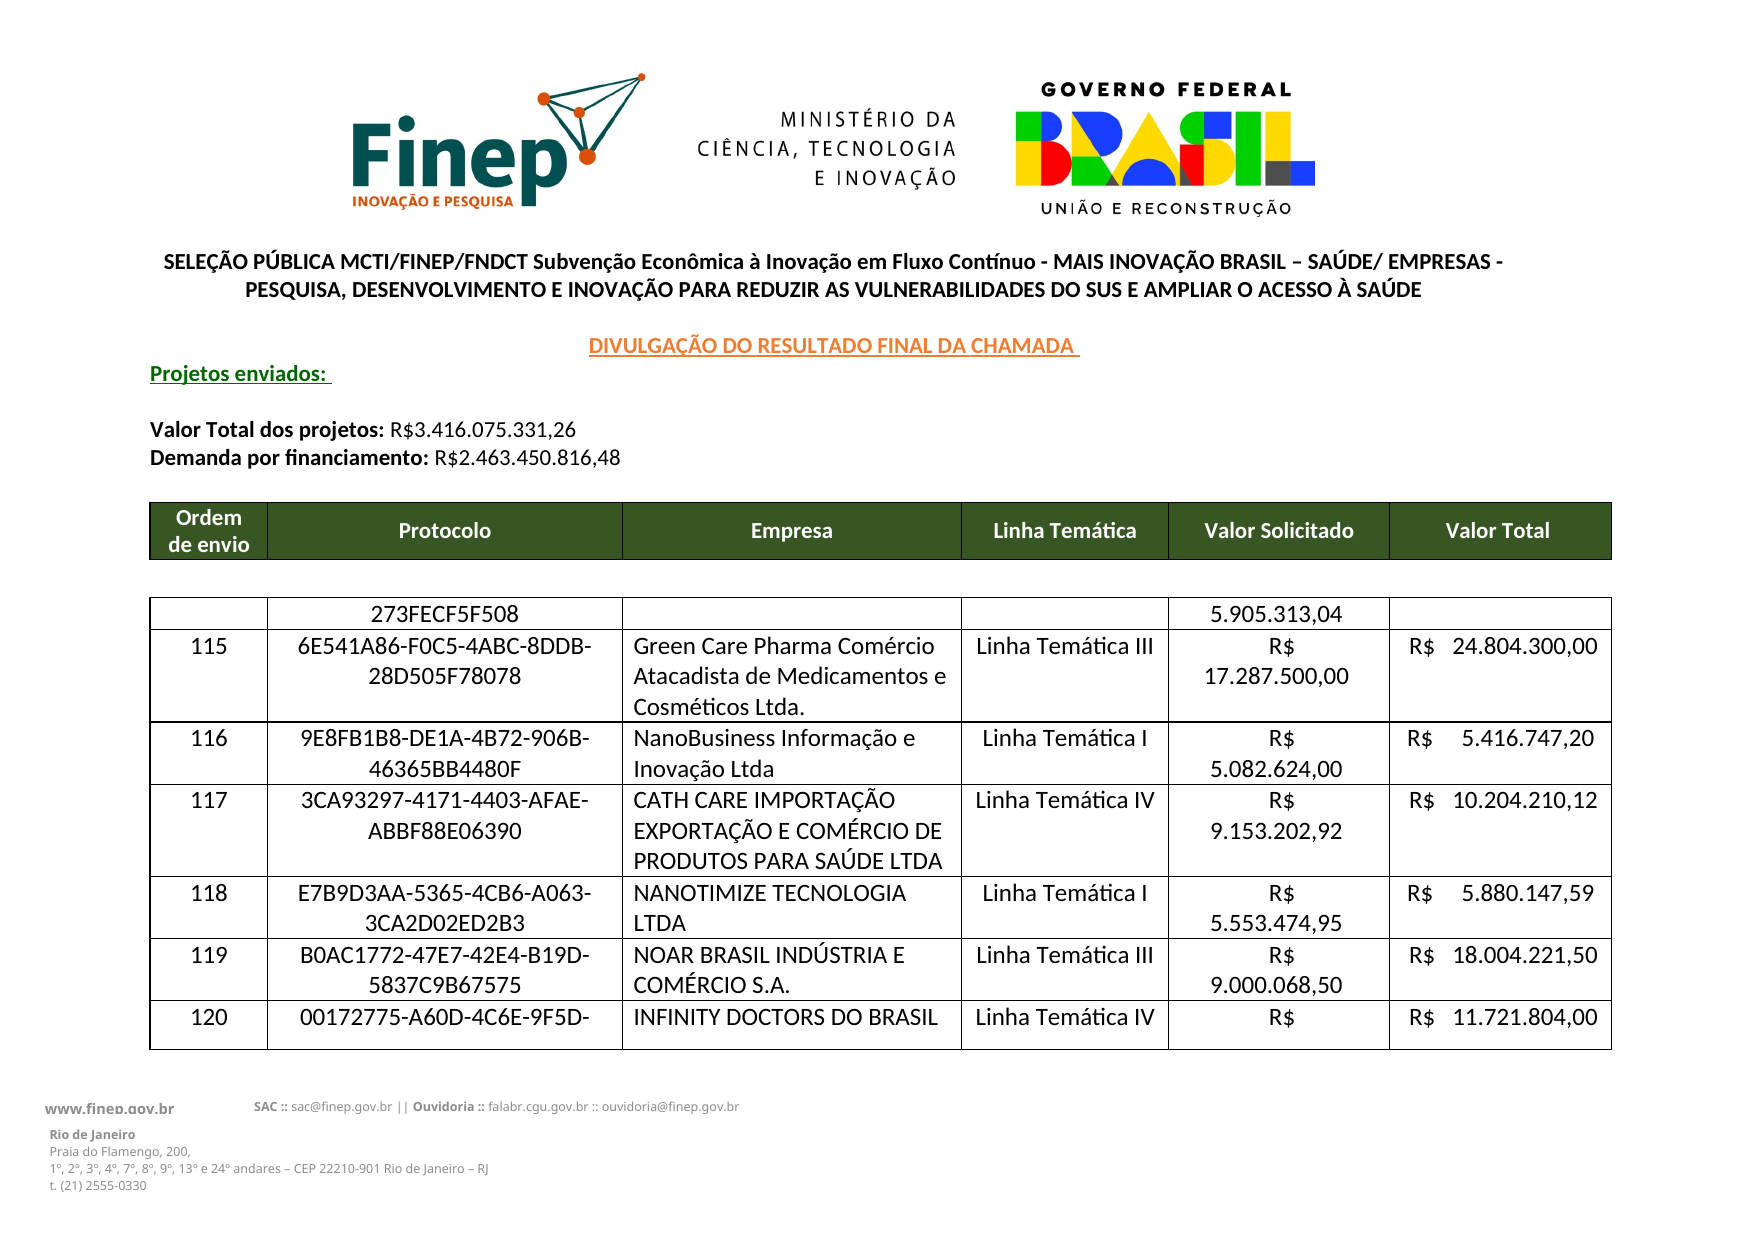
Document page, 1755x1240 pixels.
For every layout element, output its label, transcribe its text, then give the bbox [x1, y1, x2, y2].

table_cell 115 [151, 630, 267, 721]
table_cell Green Care Pharma Comércio Atacadista de Medicamentos e Cosméticos Ltda. [623, 630, 961, 721]
table_cell R$ [1169, 1001, 1389, 1049]
table_cell INFINITY DOCTORS DO BRASIL [623, 1001, 961, 1049]
table_cell 119 [151, 939, 267, 1000]
table_cell [151, 598, 267, 629]
table_cell R$ 10.204.210,12 [1390, 785, 1611, 876]
table_cell R$ 24.804.300,00 [1390, 630, 1611, 721]
table_cell 117 [151, 785, 267, 876]
table_cell Linha Temática I [962, 877, 1168, 938]
table_cell B0AC1772-47E7-42E4-B19D-5837C9B67575 [268, 939, 622, 1000]
table_cell Linha Temática IV [962, 785, 1168, 876]
table_cell 118 [151, 877, 267, 938]
table_cell E7B9D3AA-5365-4CB6-A063-3CA2D02ED2B3 [268, 877, 622, 938]
table_cell [623, 598, 961, 629]
table_cell 116 [151, 723, 267, 783]
table_cell 00172775-A60D-4C6E-9F5D- [268, 1001, 622, 1049]
table_cell R$ 5.880.147,59 [1390, 877, 1611, 938]
table_cell NOAR BRASIL INDÚSTRIA E COMÉRCIO S.A. [623, 939, 961, 1000]
table_cell R$ 17.287.500,00 [1169, 630, 1389, 721]
table_cell R$ 11.721.804,00 [1390, 1001, 1611, 1049]
table_cell 6E541A86-F0C5-4ABC-8DDB-28D505F78078 [268, 630, 622, 721]
table_cell 273FECF5F508 [268, 598, 622, 629]
table_cell R$ 18.004.221,50 [1390, 939, 1611, 1000]
table_cell R$ 5.553.474,95 [1169, 877, 1389, 938]
table_cell R$ 9.000.068,50 [1169, 939, 1389, 1000]
table_cell R$ 9.153.202,92 [1169, 785, 1389, 876]
table_cell CATH CARE IMPORTAÇÃO EXPORTAÇÃO E COMÉRCIO DE PRODUTOS PARA SAÚDE LTDA [623, 785, 961, 876]
table_cell 120 [151, 1001, 267, 1049]
table_cell NANOTIMIZE TECNOLOGIA LTDA [623, 877, 961, 938]
table_cell 9E8FB1B8-DE1A-4B72-906B-46365BB4480F [268, 723, 622, 783]
table_cell [1390, 598, 1611, 629]
table_cell Linha Temática III [962, 939, 1168, 1000]
table_cell 3CA93297-4171-4403-AFAE-ABBF88E06390 [268, 785, 622, 876]
table_cell R$ 5.082.624,00 [1169, 723, 1389, 783]
table_cell Linha Temática IV [962, 1001, 1168, 1049]
table_cell [962, 598, 1168, 629]
table_cell R$ 5.416.747,20 [1390, 723, 1611, 783]
table_cell Linha Temática III [962, 630, 1168, 721]
table_cell NanoBusiness Informação e Inovação Ltda [623, 723, 961, 783]
table_cell Linha Temática I [962, 723, 1168, 783]
table_cell 5.905.313,04 [1169, 598, 1389, 629]
